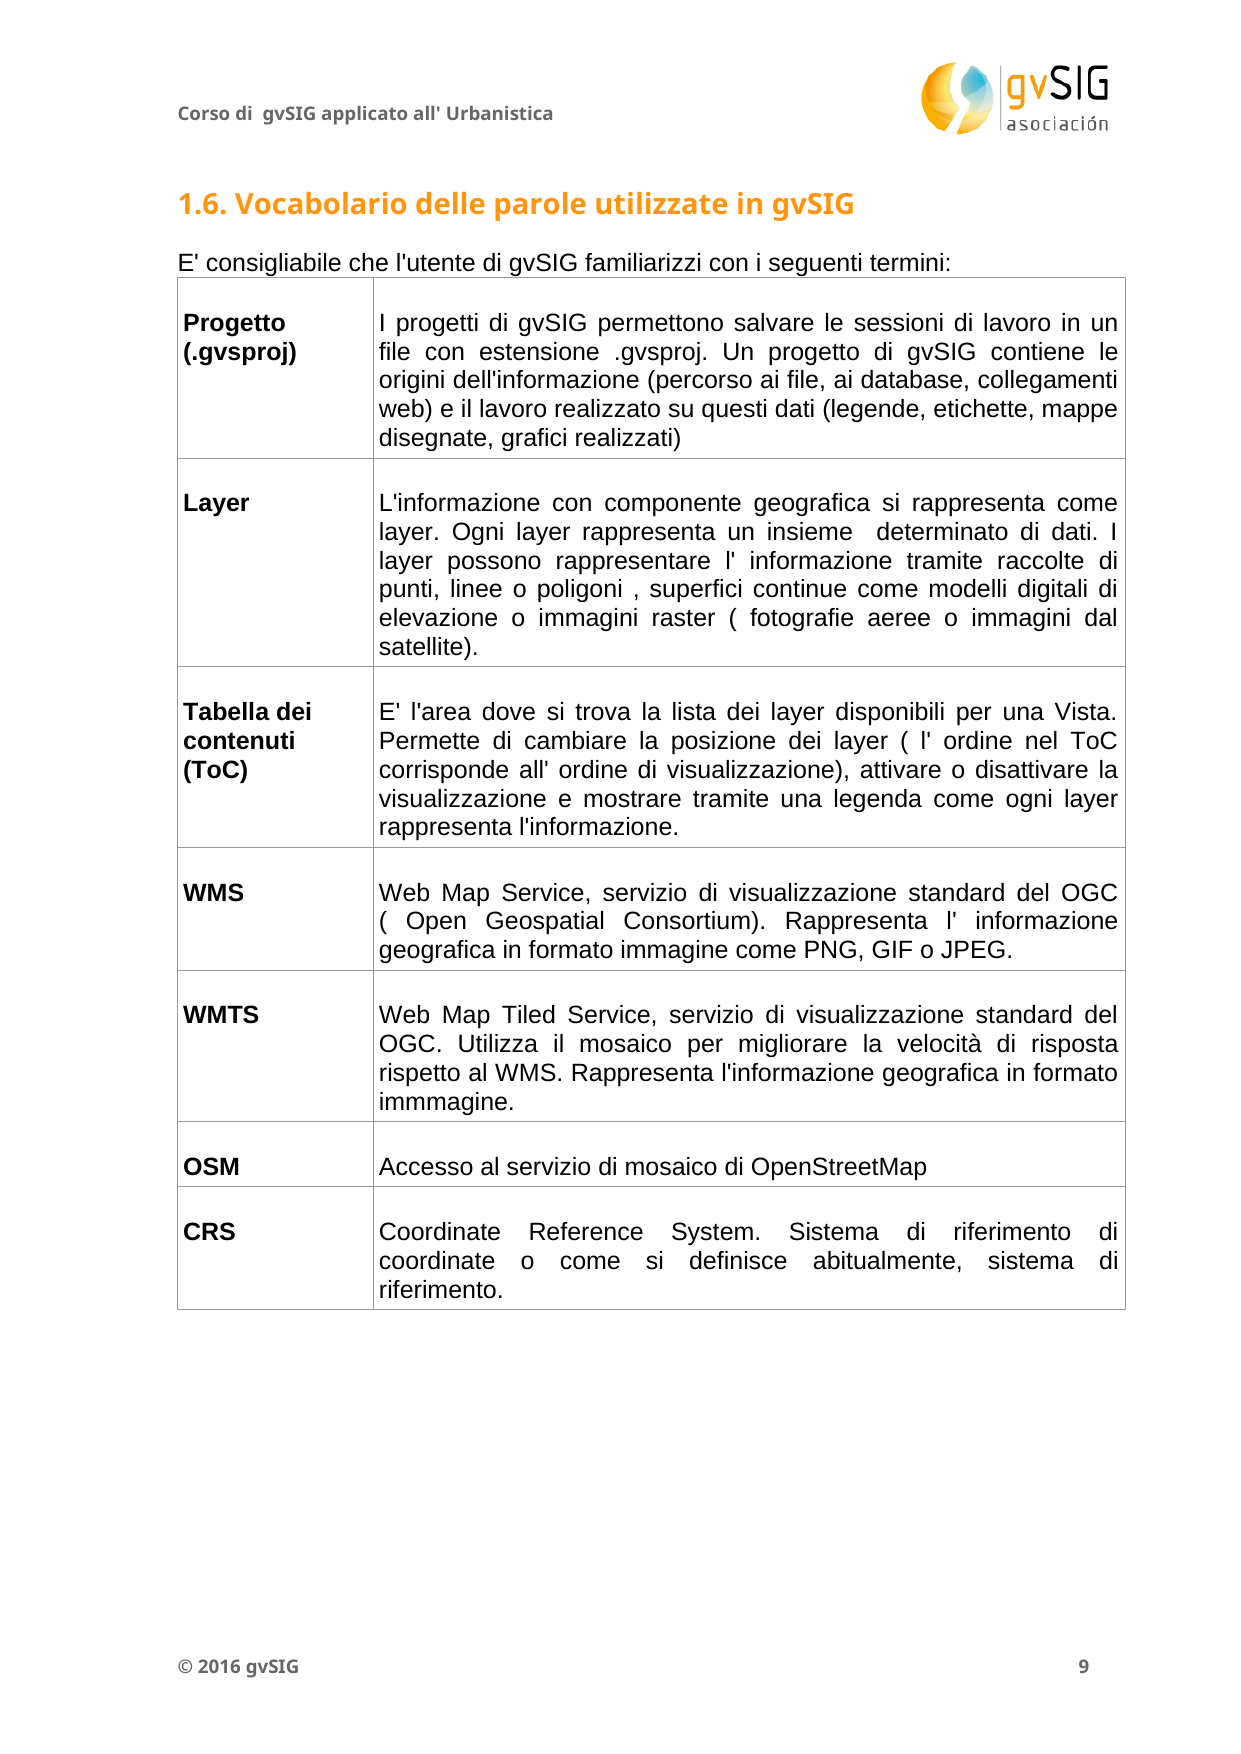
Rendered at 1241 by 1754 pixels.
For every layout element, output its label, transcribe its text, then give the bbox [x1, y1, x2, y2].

table_cell L'informazione con componente geografica si rappresenta come layer. Ogni layer rappresenta un insieme determinato di dati. I layer possono rappresentare l' informazione tramite raccolte di punti, linee o poligoni , superfici continue come modelli digitali di elevazione o immagini raster ( fotografie aeree o immagini dal satellite). [374, 459, 1125, 666]
table_cell WMTS [178, 971, 373, 1121]
table_cell Accesso al servizio di mosaico di OpenStreetMap [374, 1122, 1125, 1186]
table_cell Web Map Service, servizio di visualizzazione standard del OGC ( Open Geospatial Consortium). Rappresenta l' informazione geografica in formato immagine come PNG, GIF o JPEG. [374, 848, 1125, 969]
table_cell E' l'area dove si trova la lista dei layer disponibili per una Vista. Permette di cambiare la posizione dei layer ( l' ordine nel ToC corrisponde all' ordine di visualizzazione), attivare o disattivare la visualizzazione e mostrare tramite una legenda come ogni layer rappresenta l'informazione. [374, 667, 1125, 847]
table_cell Coordinate Reference System. Sistema di riferimento di coordinate o come si definisce abitualmente, sistema di riferimento. [374, 1187, 1125, 1309]
table_cell CRS [178, 1187, 373, 1309]
table_cell WMS [178, 848, 373, 969]
table_cell Web Map Tiled Service, servizio di visualizzazione standard del OGC. Utilizza il mosaico per migliorare la velocità di risposta rispetto al WMS. Rappresenta l'informazione geografica in formato immmagine. [374, 971, 1125, 1121]
subtitle 1.6. Vocabolario delle parole utilizzate in gvSIG [177, 184, 1125, 223]
table_header Progetto (.gvsproj) [178, 278, 373, 457]
table_cell OSM [178, 1122, 373, 1186]
text E' consigliabile che l'utente di gvSIG familiarizzi con i seguenti termini: [177, 248, 1125, 277]
table_cell Tabella dei contenuti (ToC) [178, 667, 373, 847]
table_header I progetti di gvSIG permettono salvare le sessioni di lavoro in un file con estensione .gvsproj. Un progetto di gvSIG contiene le origini dell'informazione (percorso ai file, ai database, collegamenti web) e il lavoro realizzato su questi dati (legende, etichette, mappe disegnate, grafici realizzati) [374, 278, 1125, 457]
picture [902, 47, 1122, 148]
table_cell Layer [178, 459, 373, 666]
